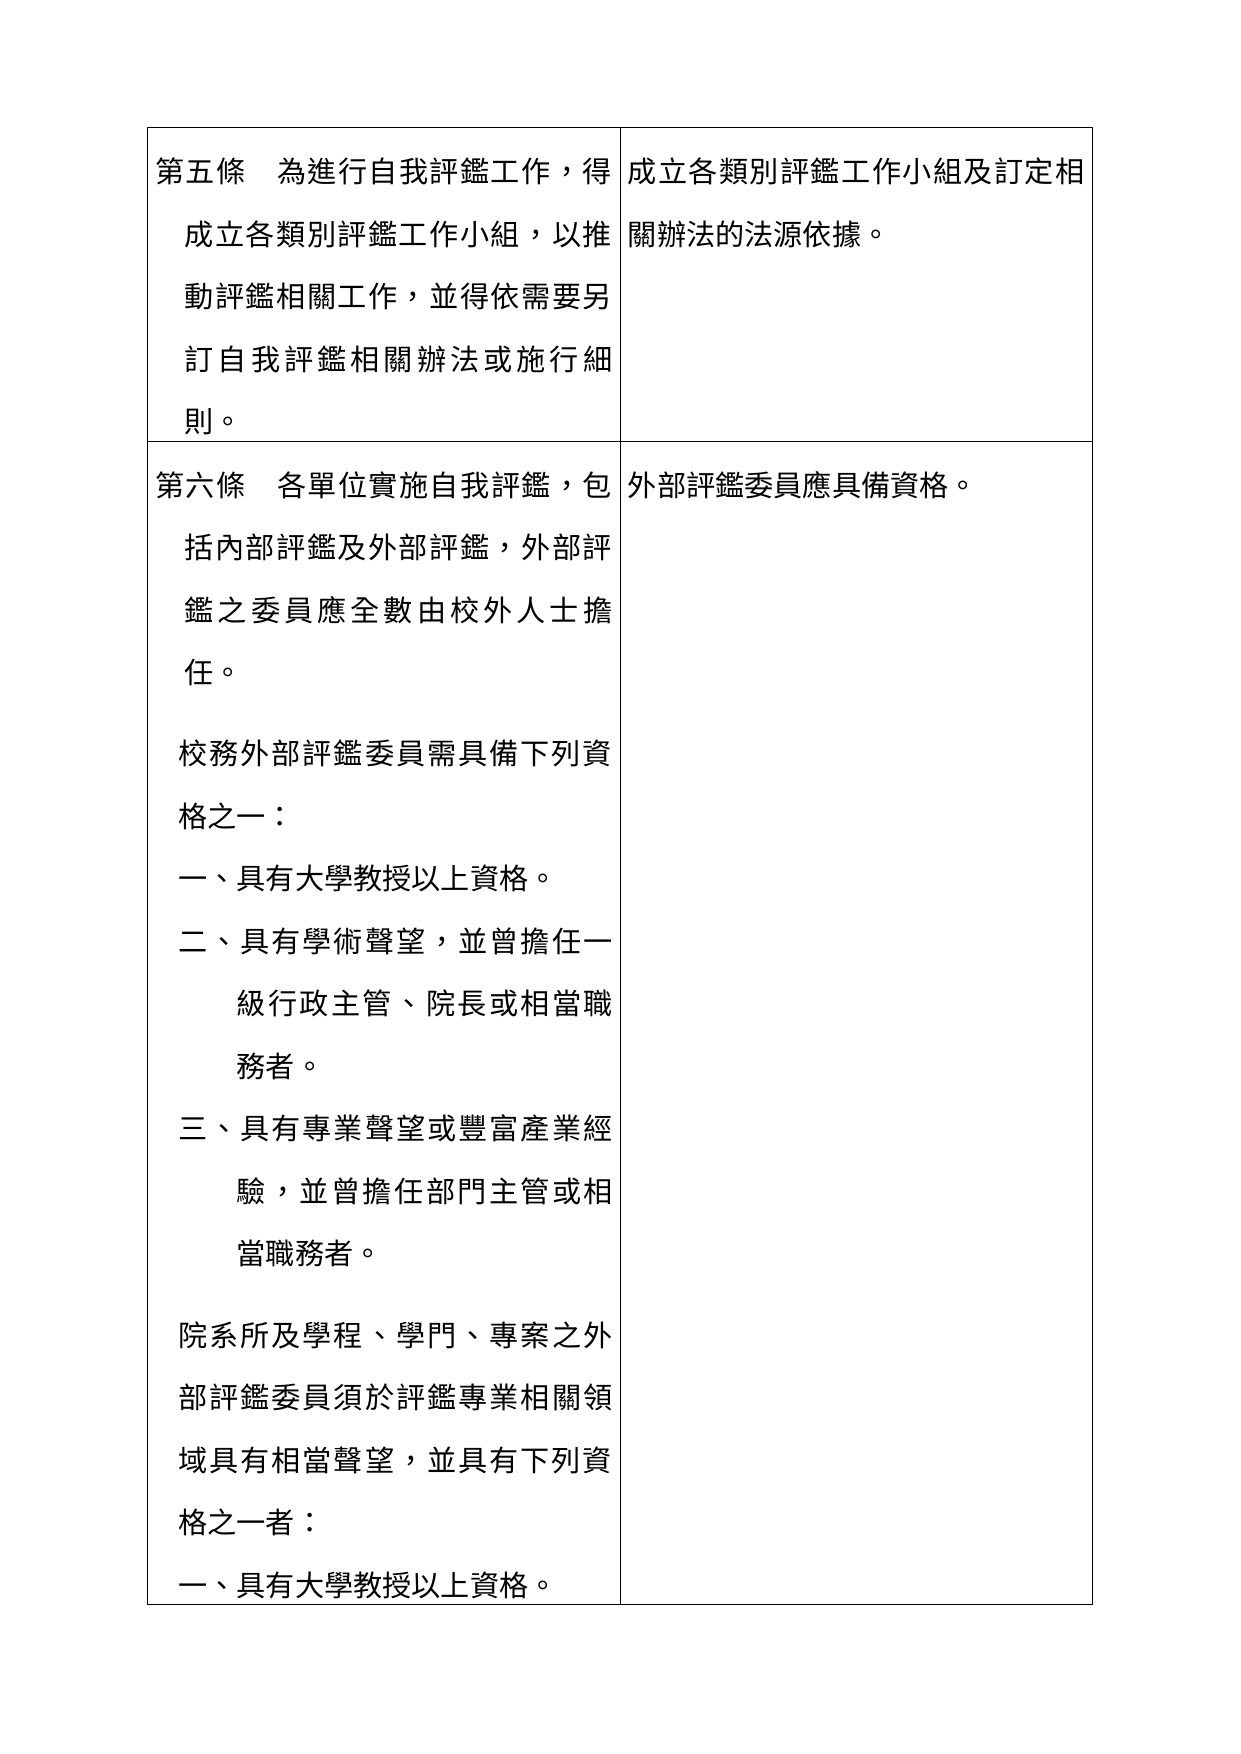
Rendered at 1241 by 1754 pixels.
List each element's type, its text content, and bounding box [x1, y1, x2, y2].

table_cell 外部評鑑委員應具備資格。 [621, 442, 1092, 1604]
table_cell 第五條 為進行自我評鑑工作，得成立各類別評鑑工作小組，以推動評鑑相關工作，並得依需要另訂自我評鑑相關辦法或施行細則。 [148, 128, 620, 441]
table_cell 成立各類別評鑑工作小組及訂定相關辦法的法源依據。 [621, 128, 1092, 441]
table_cell 第六條 各單位實施自我評鑑，包括內部評鑑及外部評鑑，外部評鑑之委員應全數由校外人士擔任。 校務外部評鑑委員需具備下列資格之一： 一、具有大學教授以上資格。 二、具有學術聲望，並曾擔任一級行政主管、院長或相當職務者。 三、具有專業聲望或豐富產業經驗，並曾擔任部門主管或相當職務者。 院系所及學程、學門、專案之外部評鑑委員須於評鑑專業相關領域具有相當聲望，並具有下列資格之一者： 一、具有大學教授以上資格。 [148, 442, 620, 1604]
